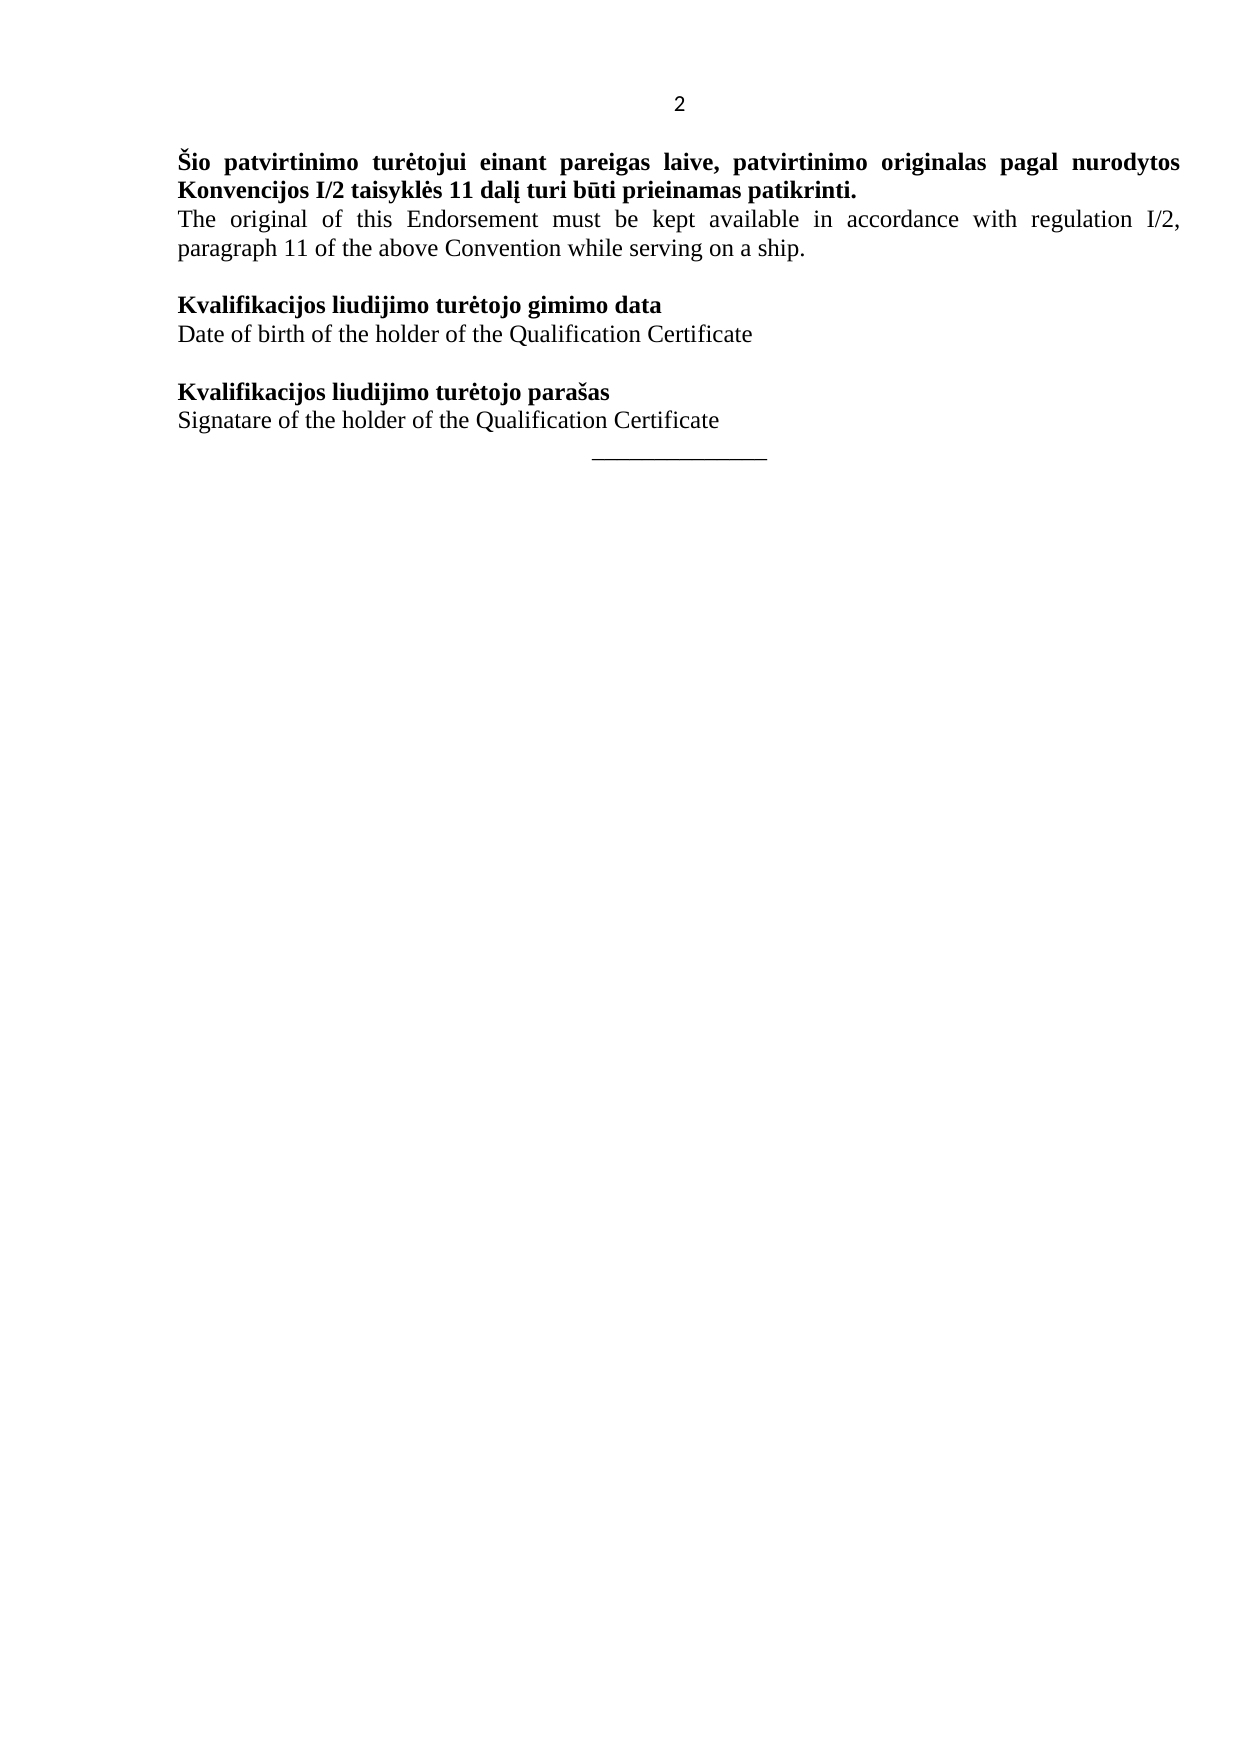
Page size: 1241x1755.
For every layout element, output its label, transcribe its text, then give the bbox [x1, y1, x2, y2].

text Kvalifikacijos liudijimo turėtojo parašas [177, 377, 1181, 406]
text ______________ [177, 434, 1181, 463]
text Signatare of the holder of the Qualification Certificate [177, 406, 1181, 434]
text Šio patvirtinimo turėtojui einant pareigas laive, patvirtinimo originalas pagal nurodytos Konvencijos I/2 taisyklės 11 dalį turi būti prieinamas patikrinti. [177, 147, 1181, 204]
text The original of this Endorsement must be kept available in accordance with regulation I/2, paragraph 11 of the above Convention while serving on a ship. [177, 204, 1181, 262]
text Date of birth of the holder of the Qualification Certificate [177, 319, 1181, 348]
text Kvalifikacijos liudijimo turėtojo gimimo data [177, 291, 1181, 319]
